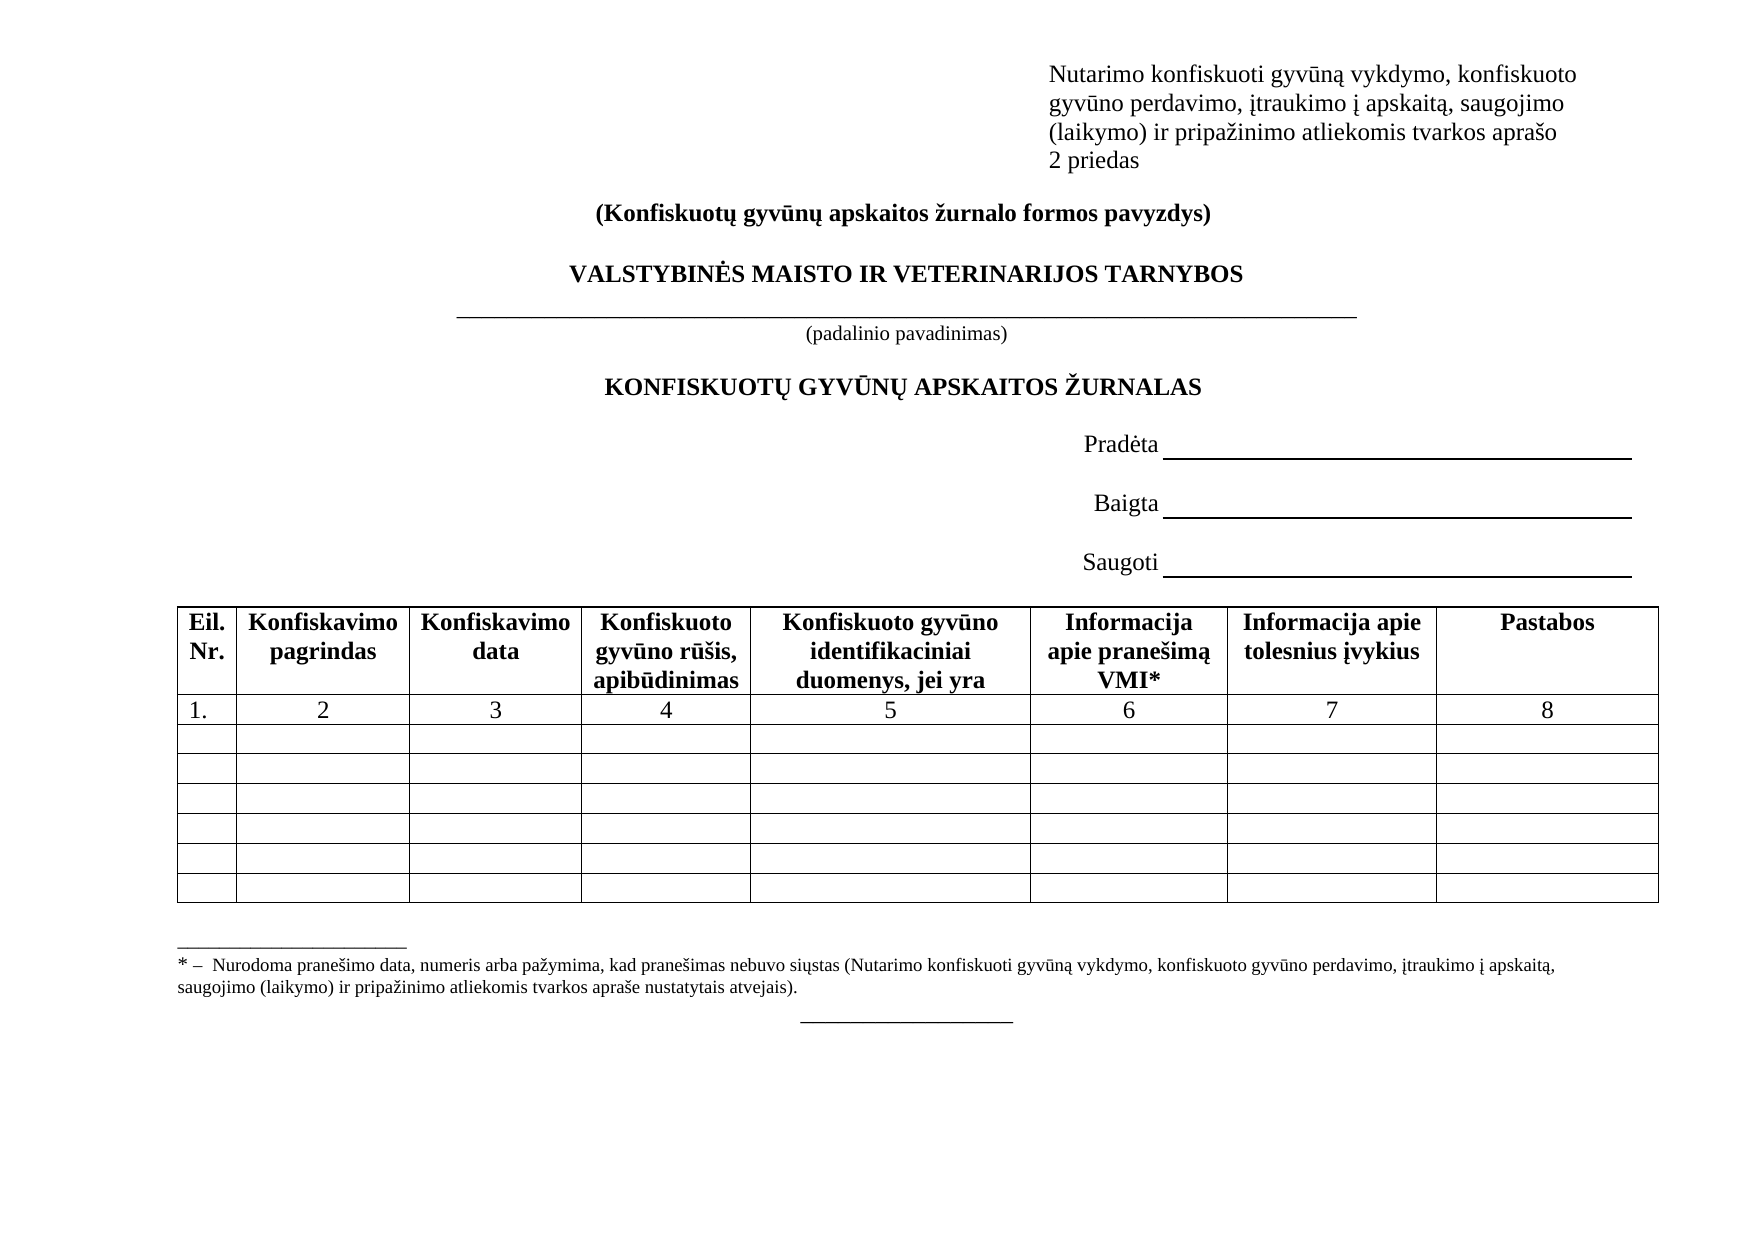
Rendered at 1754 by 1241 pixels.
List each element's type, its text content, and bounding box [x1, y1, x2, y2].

text ________________________________________________________________________ [177, 292, 1636, 321]
table_cell [1628, 460, 1632, 488]
table_cell [1228, 844, 1436, 872]
table_cell 1. [178, 695, 236, 723]
text (Konfiskuotų gyvūnų apskaitos žurnalo formos pavyzdys) [177, 198, 1636, 227]
table_cell 5 [751, 695, 1030, 723]
text KONFISKUOTŲ GYVŪNŲ APSKAITOS ŽURNALAS [177, 372, 1636, 401]
table_cell [582, 814, 750, 843]
table_cell [582, 754, 750, 783]
table_cell [178, 874, 236, 902]
text Nutarimo konfiskuoti gyvūną vykdymo, konfiskuoto gyvūno perdavimo, įtraukimo į apskaitą, saugojimo (laikymo) ir pripažinimo atliekomis tvarkos aprašo [1048, 59, 1636, 145]
table_cell [410, 814, 581, 843]
table_cell 6 [1031, 695, 1227, 723]
table_header Konfiskuoto gyvūno rūšis, apibūdinimas [582, 608, 750, 694]
table_header Informacija apie pranešimą VMI* [1031, 608, 1227, 694]
table_cell [237, 874, 409, 902]
table_cell [1628, 488, 1632, 517]
table_cell [1031, 844, 1227, 872]
table_cell [178, 814, 236, 843]
table_cell [1437, 844, 1658, 872]
table_cell [1163, 488, 1167, 517]
table_cell [1031, 814, 1227, 843]
table_cell [237, 814, 409, 843]
table_cell [1628, 519, 1632, 547]
table_cell 3 [410, 695, 581, 723]
table_header Informacija apie tolesnius įvykius [1228, 608, 1436, 694]
table_header [1628, 429, 1632, 458]
table_header Eil. Nr. [178, 608, 236, 694]
table_cell [410, 844, 581, 872]
table_cell [582, 844, 750, 872]
table_cell [410, 725, 581, 753]
table_cell [751, 844, 1030, 872]
table_cell [1628, 548, 1632, 576]
table_cell [751, 784, 1030, 813]
table_cell [1437, 874, 1658, 902]
table_cell 7 [1228, 695, 1436, 723]
table_cell [1031, 725, 1227, 753]
table_header Konfiskavimo data [410, 608, 581, 694]
table_cell [237, 754, 409, 783]
table_cell 2 [237, 695, 409, 723]
table_cell [1031, 874, 1227, 902]
table_cell [178, 784, 236, 813]
table_cell Saugoti [1158, 548, 1163, 576]
table_cell [582, 784, 750, 813]
table_cell [1228, 874, 1436, 902]
table_cell [410, 784, 581, 813]
table_cell [1228, 754, 1436, 783]
table_cell [1228, 784, 1436, 813]
table_header [1163, 429, 1167, 458]
text * – Nurodoma pranešimo data, numeris arba pažymima, kad pranešimas nebuvo siųstas (Nutarimo konfiskuoti gyvūną vykdymo, konfiskuoto gyvūno perdavimo, įtraukimo į apskaitą, saugojimo (laikymo) ir pripažinimo atliekomis tvarkos apraše nustatytais atvejais). [177, 951, 1636, 997]
text ______________________ [177, 927, 1636, 951]
table_cell [237, 725, 409, 753]
table_cell [1437, 784, 1658, 813]
table_cell [751, 814, 1030, 843]
table_cell [1031, 784, 1227, 813]
table_cell [751, 874, 1030, 902]
table_header Pradėta [1158, 429, 1163, 458]
text _________________ [177, 997, 1636, 1026]
table_cell [410, 754, 581, 783]
table_cell [1031, 754, 1227, 783]
table_cell [1163, 548, 1167, 576]
table_cell Baigta [1158, 488, 1163, 517]
table_cell [178, 754, 236, 783]
table_cell [1228, 814, 1436, 843]
table_cell [1437, 814, 1658, 843]
table_header Konfiskavimo pagrindas [237, 608, 409, 694]
table_cell [751, 725, 1030, 753]
table_cell [410, 874, 581, 902]
table_cell [1163, 460, 1167, 488]
table_cell [178, 844, 236, 872]
table_cell [237, 784, 409, 813]
text (padalinio pavadinimas) [177, 321, 1636, 344]
table_cell [582, 725, 750, 753]
table_cell [1437, 725, 1658, 753]
table_cell [1228, 725, 1436, 753]
table_cell [173, 517, 1163, 547]
table_cell [751, 754, 1030, 783]
text VALSTYBINĖS MAISTO IR VETERINARIJOS TARNYBOS [177, 259, 1636, 287]
table_cell [178, 725, 236, 753]
table_header Pastabos [1437, 608, 1658, 694]
table_cell [1437, 754, 1658, 783]
table_cell 8 [1437, 695, 1658, 723]
table_header Konfiskuoto gyvūno identifikaciniai duomenys, jei yra [751, 608, 1030, 694]
table_cell [237, 844, 409, 872]
text 2 priedas [1048, 145, 1636, 174]
table_cell [173, 458, 1163, 488]
table_cell [1163, 519, 1167, 547]
table_cell [582, 874, 750, 902]
table_cell 4 [582, 695, 750, 723]
